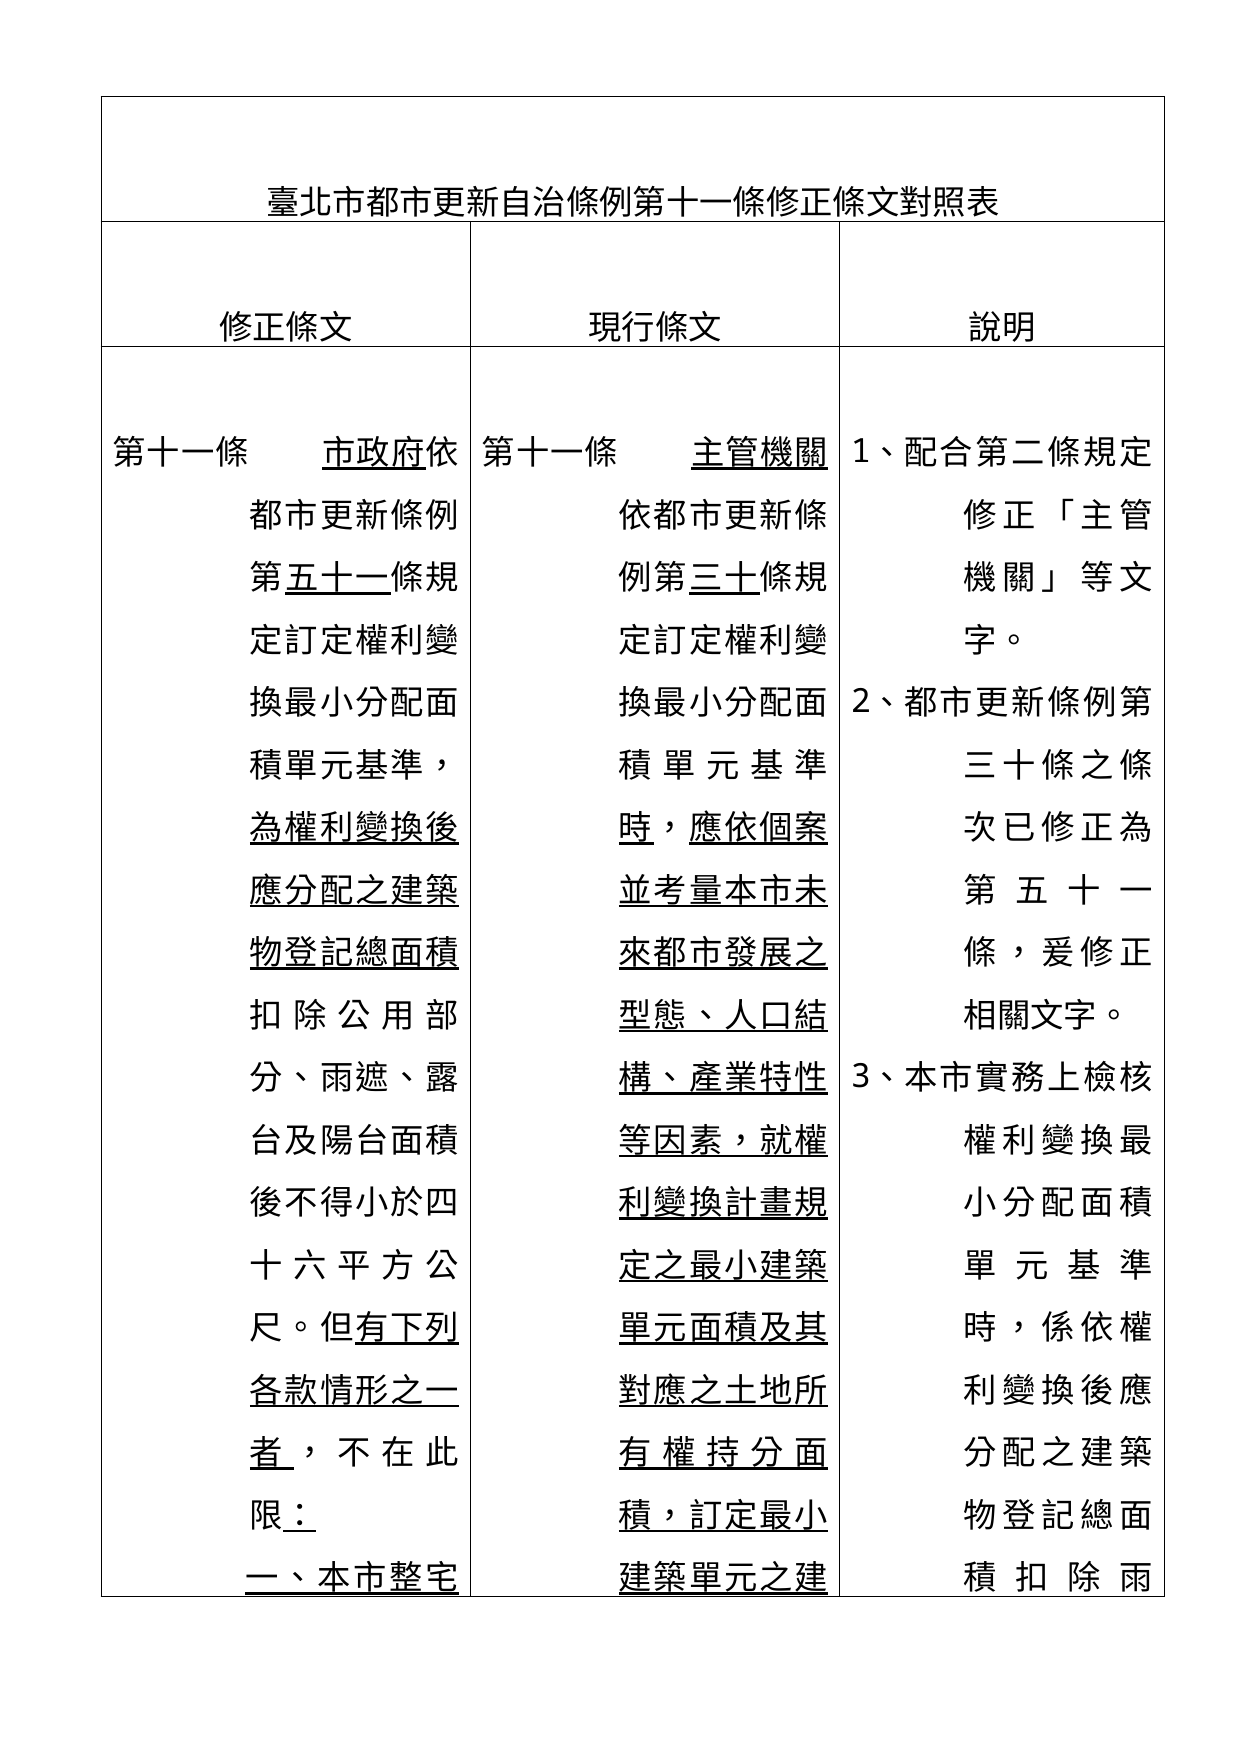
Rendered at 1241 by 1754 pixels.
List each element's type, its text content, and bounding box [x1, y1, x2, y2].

table_cell 說明 [840, 222, 1164, 346]
table_cell 修正條文 [102, 222, 470, 346]
table_cell 第十一條 主管機關依都市更新條例第三十條規定訂定權利變換最小分配面積單元基準時，應依個案並考量本市未來都市發展之型態、人口結構、產業特性等因素，就權利變換計畫規定之最小建築單元面積及其對應之土地所有權持分面積，訂定最小建築單元之建 [471, 347, 839, 1596]
table_header 臺北市都市更新自治條例第十一條修正條文對照表 [102, 97, 1164, 221]
table_cell 現行條文 [471, 222, 839, 346]
table_cell 第十一條 市政府依都市更新條例第五十一條規定訂定權利變換最小分配面積單元基準，為權利變換後應分配之建築物登記總面積扣除公用部分、雨遮、露台及陽台面積後不得小於四十六平方公尺。但有下列各款情形之一者，不在此限： 一、本市整宅 [102, 347, 470, 1596]
table_cell 配合第二條規定修正「主管機關」等文字。 都市更新條例第三十條之條次已修正為第五十一條，爰修正相關文字。 本市實務上檢核權利變換最小分配面積單元基準時，係依權利變換後應分配之建築物登記總面積扣除雨遮、露臺及陽台面積後，是否符合不小於四十六平方公尺面積來進行檢核，並非依個案及相關考量因素訂定最小分配面積單元基準，且現行條文第二項內涵，即為前述最小分配面積單元基準之認定方式，爰將現條文第一項及第二項文字，合併為修正條文本文，以茲明確。 訂定最小分配面積單元基準，除依都市更新條例第五十一條規定執行共同負擔折價抵付機制，認定不能參與都市更新者外，亦關注市民更新後居住水準，維持住宅使用基礎之室內空間。 現行條文除整宅外，全市都市更新案一體適用不小於四十六平方公尺之規定，經檢討確實遇部分特殊情況時，有缺乏規劃設計彈性之情形，爰就下列情形予以彈性放寬： (一)實施者分配之建築物係本市都市更新處九十三年四月十五日北市都新事字第０九三三００四二七００號函釋且執行有案，實施者獲配部分非屬原住戶所有，尊重市場機制作適當規劃。 (二)社會住宅、公有職務宿舍： 1.社會住宅係指住宅法第三條所稱由政府興辦或獎勵民間興辦，專供出租之用之住宅及其必要附屬設施；公有職務宿舍係指各級政府機關為執行職務需要，供編制內或非編制內人員借用之宿舍。 2.社會住宅及公有職務宿舍有其主管機關設置基準法令，且其租、借用行為非屬長期居住，爰與自用住宅區別。 (三)分配之建築物作商業使用： 1.商業使用空間非屬本條立法原意保障之對象，考量原所有權人或他項權利人分回一樓店面空間有限，以及商用不動產使用效益，故有賦予彈性設計必要。 2.商業使用之使用組別依臺北市土地使用分區管制自治條例予以認定，並由市政府公告之。 (四)原建築物登記總面積小於四十六平方公尺： 1.原持有小面積房地之所有權人經共同負擔折價抵付後，其應分配價值未能負擔更新後室內不小於四十六平方公尺之建築單元而成為不能參與都市更新者，應予避免。為擴大原持有小面積房地之所有權人參與都市更新機會，另賦予設計彈性，以都市更新事業計畫報核日之合法建築物登記總面積規範最小限度。 2.本款檢核方式係以建築物建號登記總面積為準，不因該建號所有權人多寡而異，此係避免居住空間細分；又檢核標的為建築物建號總面積，不因更新期間所有權或他項權利異動而失其適用但書之權利。 依行政院現行法制作業體例，法規款次應於數字右方加具頓號，再接續規定內容，爰修正各款次之標點符號。 [840, 347, 1164, 1596]
